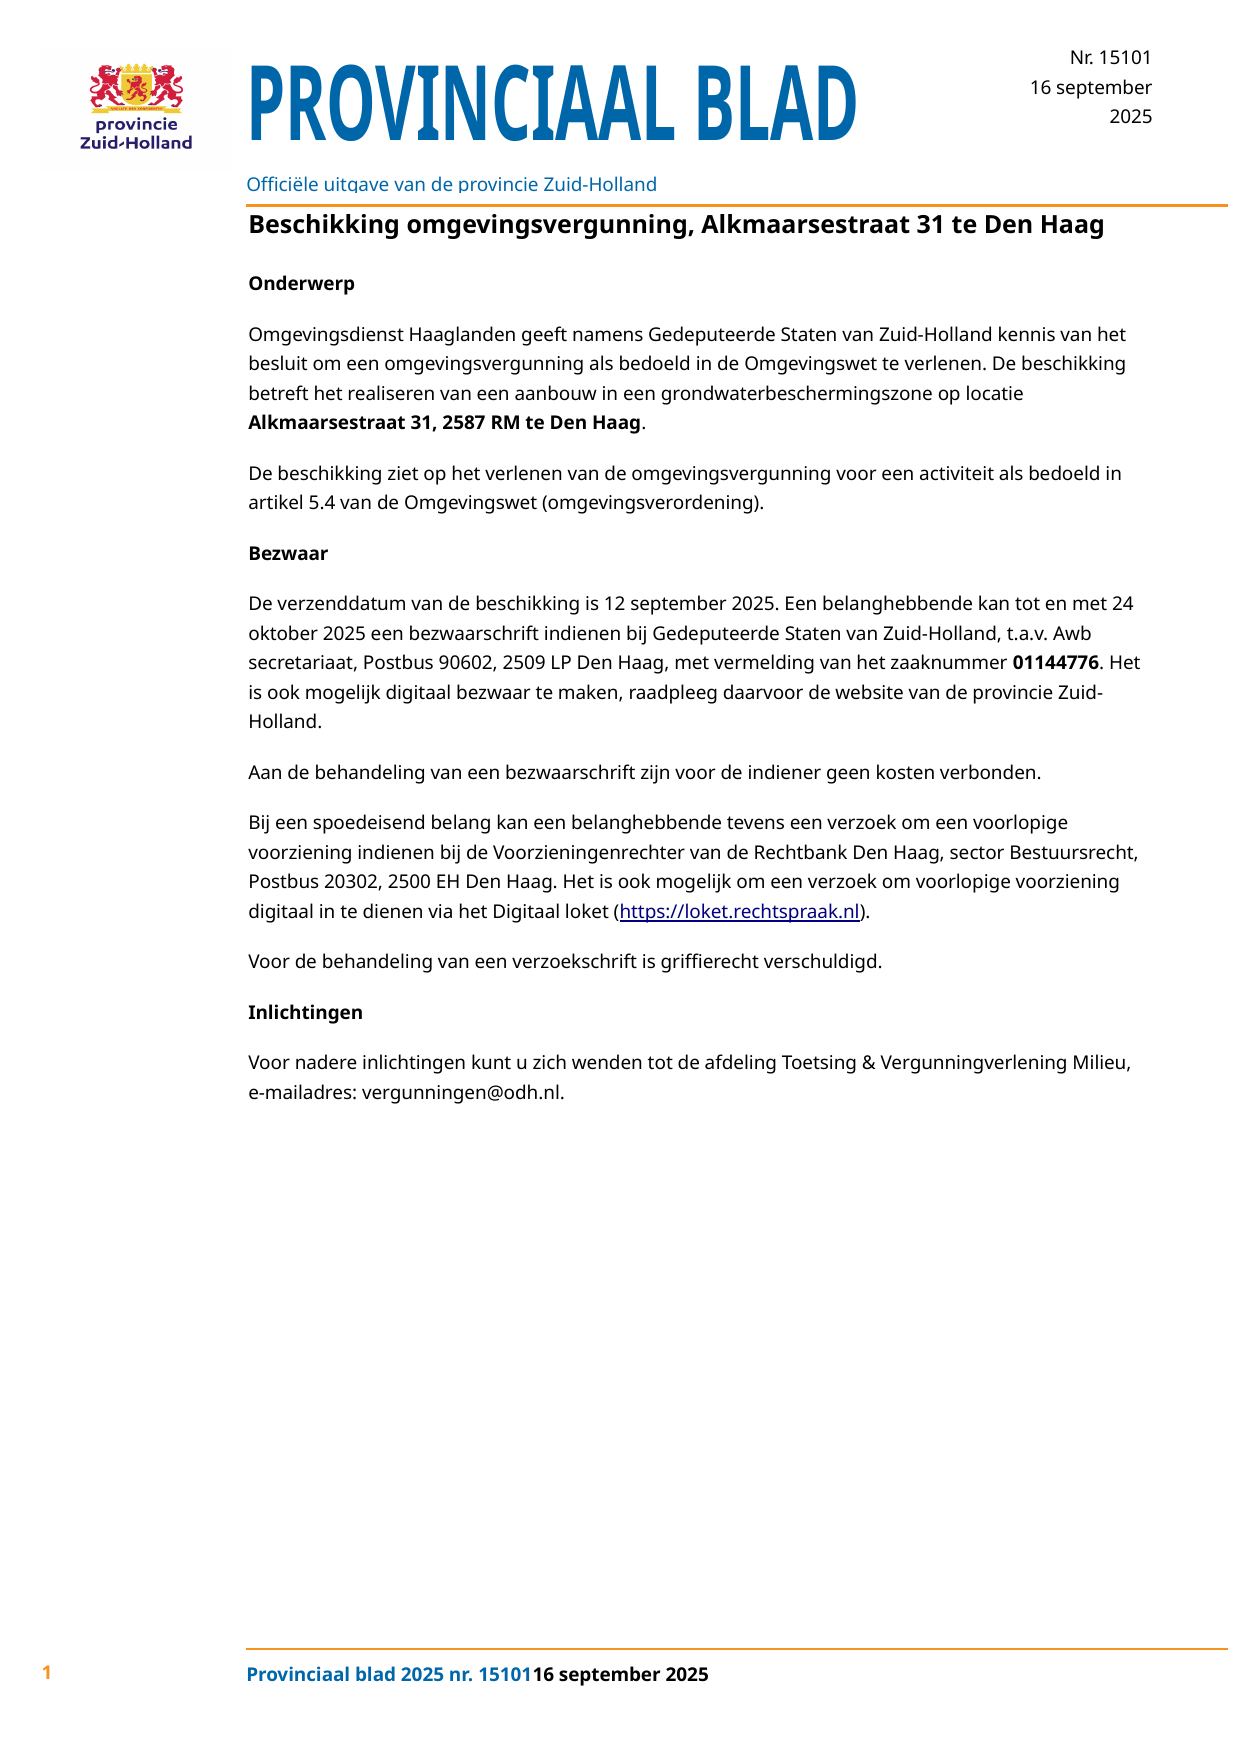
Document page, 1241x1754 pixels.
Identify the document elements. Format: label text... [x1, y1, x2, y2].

picture [41, 47, 231, 172]
text Bezwaar [248, 540, 1152, 566]
text Voor de behandeling van een verzoekschrift is griffierecht verschuldigd. [248, 949, 1152, 974]
text Beschikking omgevingsvergunning, Alkmaarsestraat 31 te Den Haag [248, 207, 1152, 241]
text Omgevingsdienst Haaglanden geeft namens Gedeputeerde Staten van Zuid-Holland kennis van het besluit om een omgevingsvergunning als bedoeld in de Omgevingswet te verlenen. De beschikking betreft het realiseren van een aanbouw in een grondwaterbeschermingszone op locatie Alkmaarsestraat 31, 2587 RM te Den Haag. [248, 321, 1152, 435]
text Bij een spoedeisend belang kan een belanghebbende tevens een verzoek om een voorlopige voorziening indienen bij de Voorzieningenrechter van de Rechtbank Den Haag, sector Bestuursrecht, Postbus 20302, 2500 EH Den Haag. Het is ook mogelijk om een verzoek om voorlopige voorziening digitaal in te dienen via het Digitaal loket (https://loket.rechtspraak.nl). [248, 809, 1152, 924]
text Voor nadere inlichtingen kunt u zich wenden tot de afdeling Toetsing & Vergunningverlening Milieu, e-mailadres: vergunningen@odh.nl. [248, 1049, 1152, 1105]
text Inlichtingen [248, 999, 1152, 1025]
text De verzenddatum van de beschikking is 12 september 2025. Een belanghebbende kan tot en met 24 oktober 2025 een bezwaarschrift indienen bij Gedeputeerde Staten van Zuid-Holland, t.a.v. Awb secretariaat, Postbus 90602, 2509 LP Den Haag, met vermelding van het zaaknummer 01144776. Het is ook mogelijk digitaal bezwaar te maken, raadpleeg daarvoor de website van de provincie Zuid-Holland. [248, 590, 1152, 734]
text De beschikking ziet op het verlenen van de omgevingsvergunning voor een activiteit als bedoeld in artikel 5.4 van de Omgevingswet (omgevingsverordening). [248, 460, 1152, 515]
text Aan de behandeling van een bezwaarschrift zijn voor de indiener geen kosten verbonden. [248, 759, 1152, 785]
text Onderwerp [248, 270, 1152, 296]
